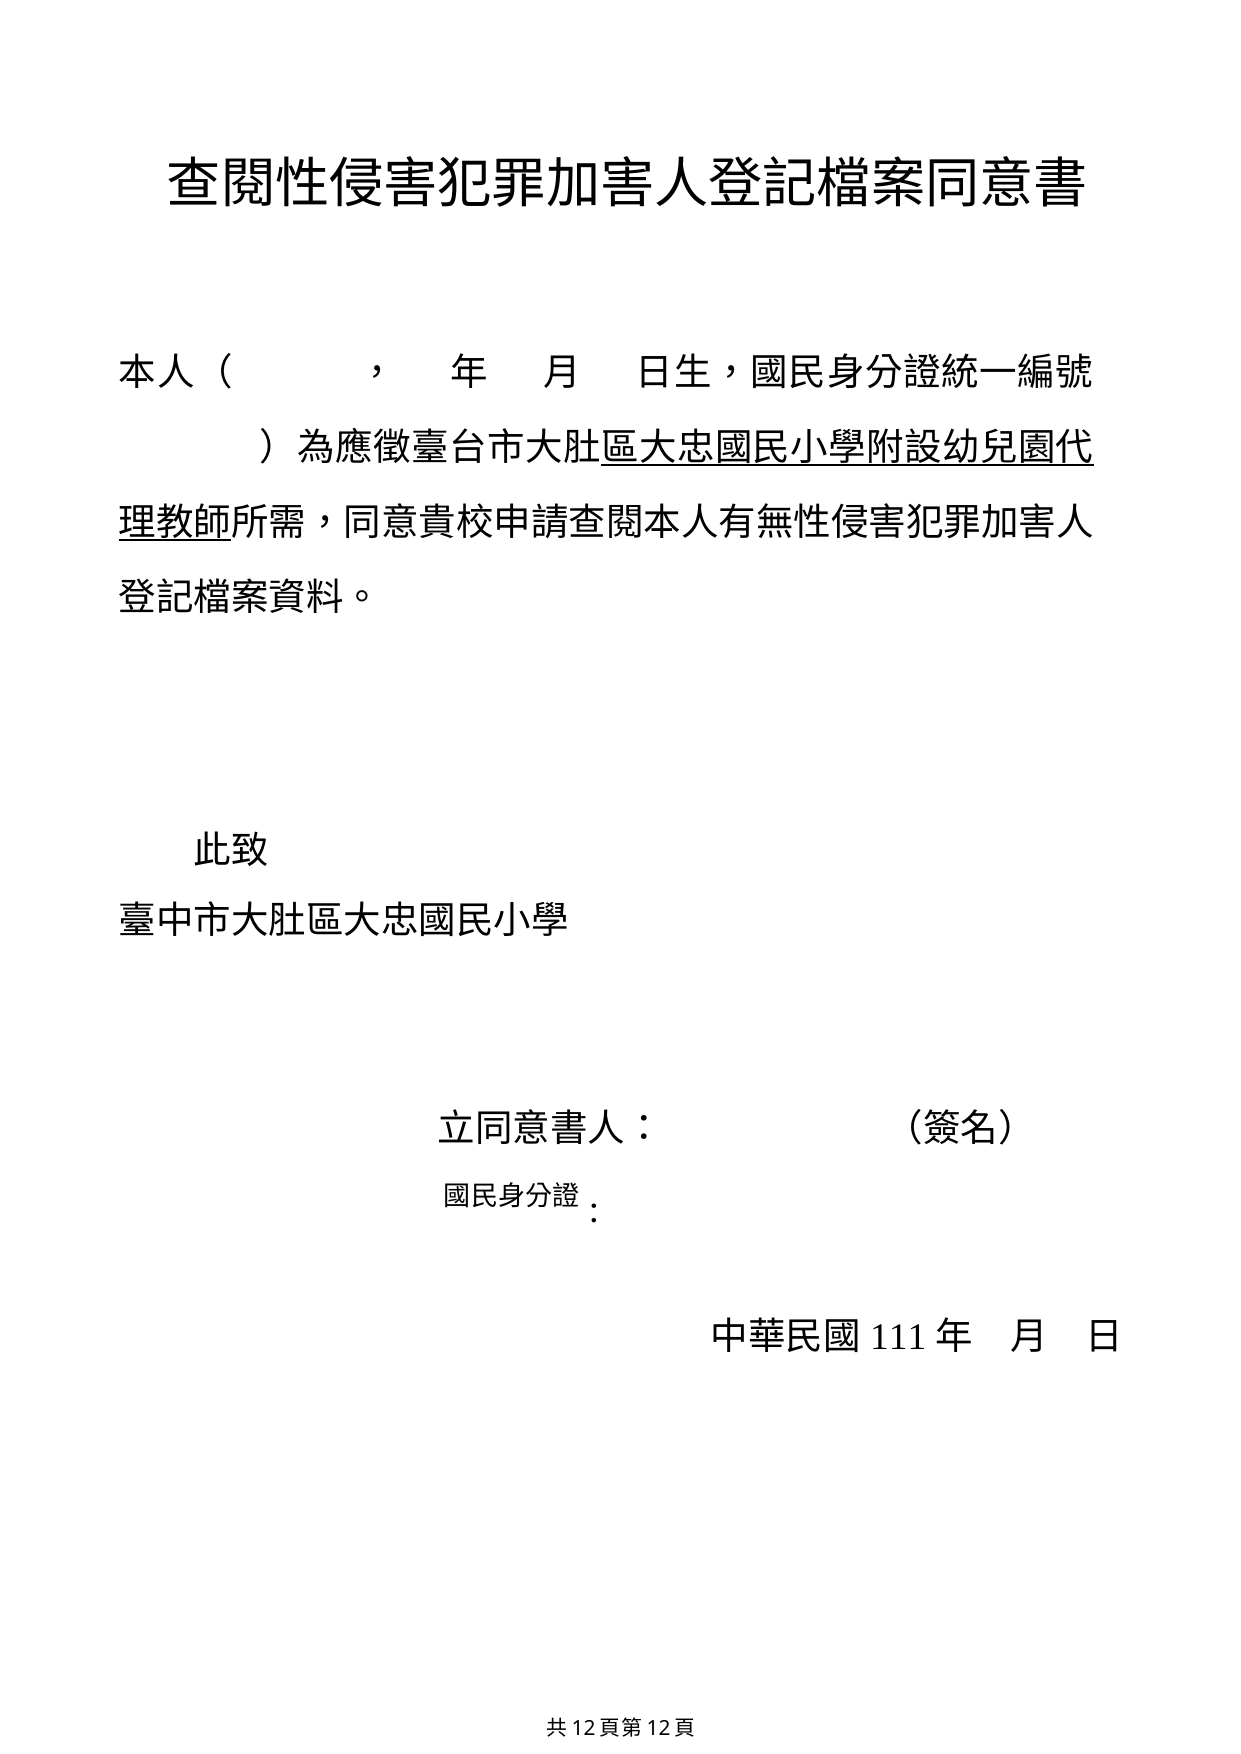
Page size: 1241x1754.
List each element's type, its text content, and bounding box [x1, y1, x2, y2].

text 本人（ ， 年 月 日生，國民身分證統一編號： ）為應徵臺台市大肚區大忠國民小學附設幼兒園代理教師所需，同意貴校申請查閱本人有無性侵害犯罪加害人登記檔案資料。 [119, 326, 1094, 626]
text 此致 [194, 828, 1123, 873]
text 立同意書人： （簽名） [437, 1105, 1123, 1150]
text 查閱性侵害犯罪加害人登記檔案同意書 [167, 150, 1123, 215]
text 臺中市大肚區大忠國民小學 [119, 897, 1123, 942]
text 共12頁 第12頁 [119, 1715, 1123, 1740]
text ： [579, 1212, 1123, 1259]
text 中華民國 111 年 月 日 [119, 1310, 1123, 1359]
text 國民身分證 [444, 1179, 1123, 1212]
